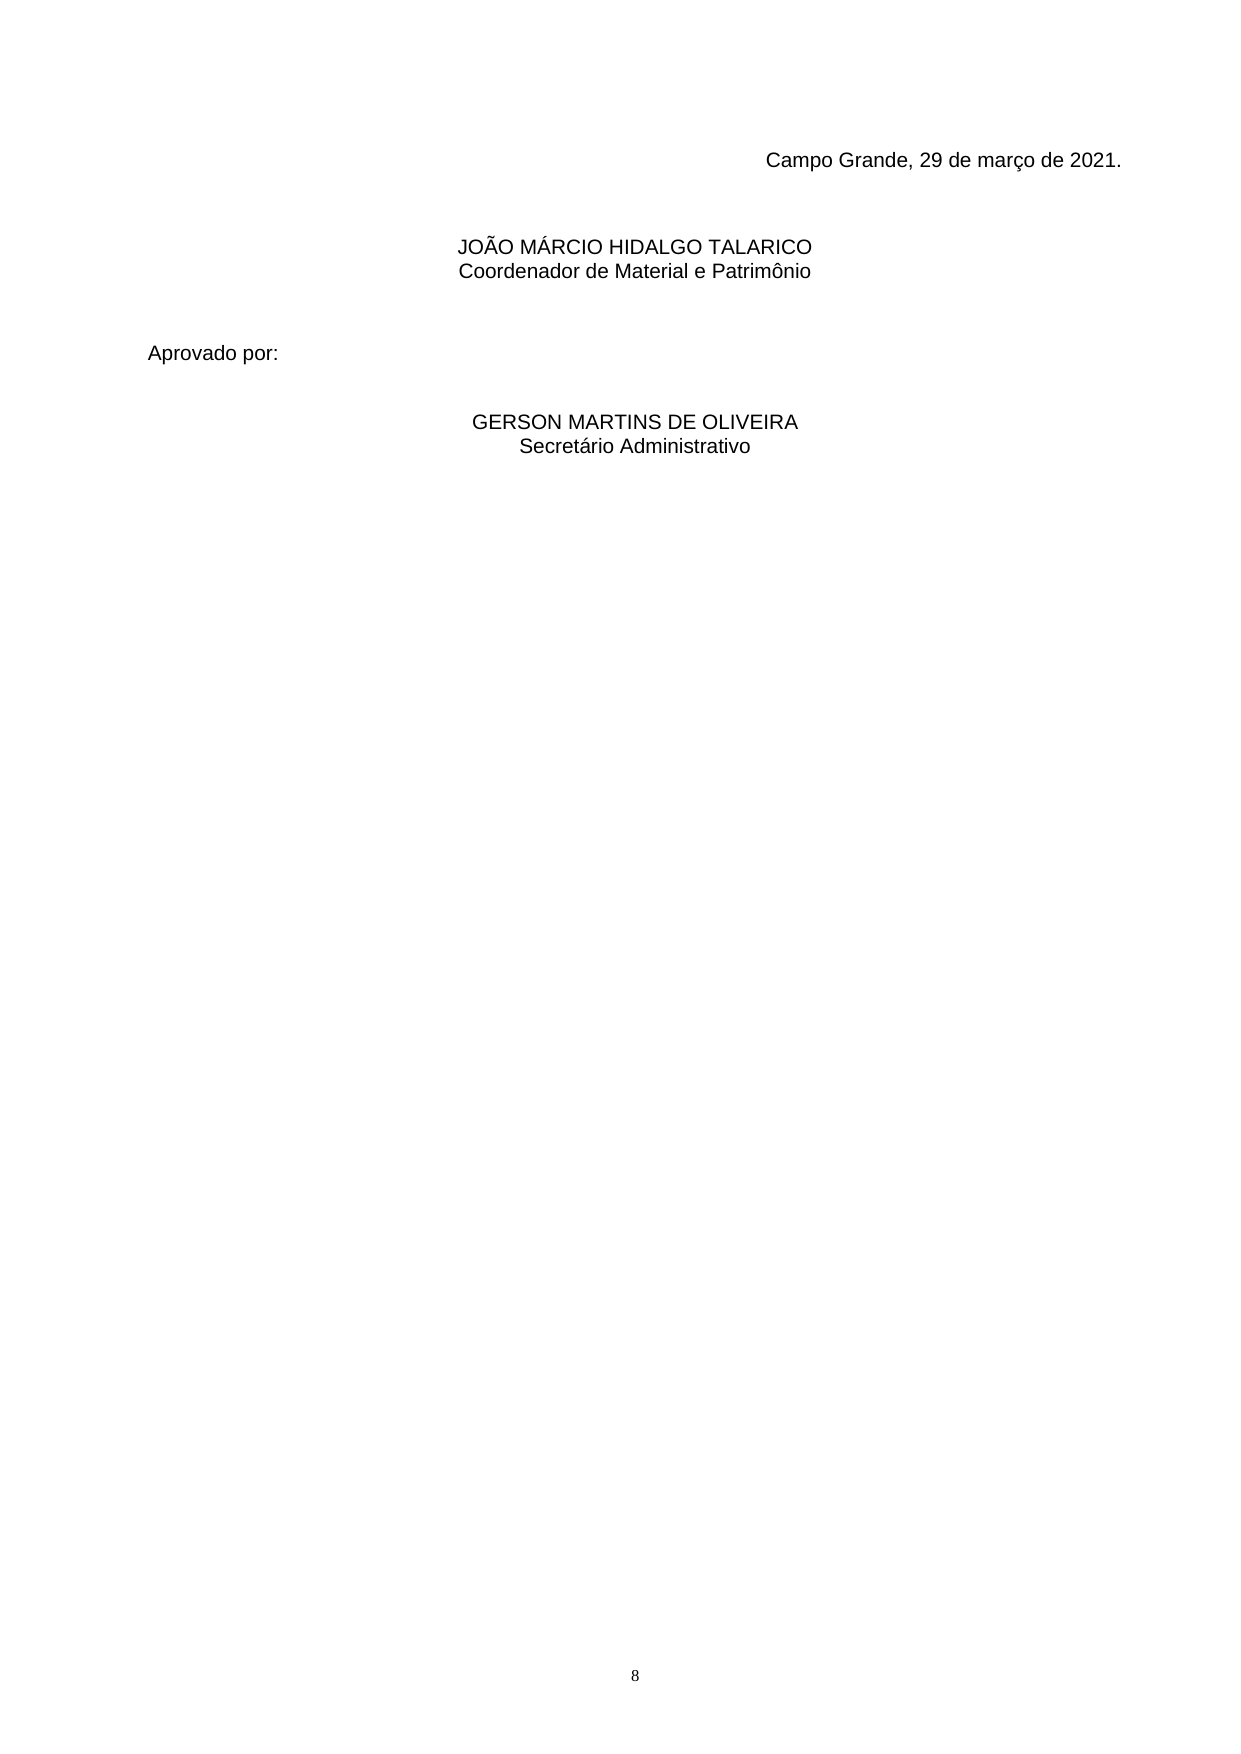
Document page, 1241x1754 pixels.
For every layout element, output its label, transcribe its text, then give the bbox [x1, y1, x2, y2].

text Campo Grande, 29 de março de 2021. [148, 148, 1122, 172]
text GERSON MARTINS DE OLIVEIRA [148, 410, 1122, 434]
text JOÃO MÁRCIO HIDALGO TALARICO [148, 235, 1122, 259]
text Coordenador de Material e Patrimônio [148, 259, 1122, 283]
text Aprovado por: [148, 343, 1122, 364]
text Secretário Administrativo [148, 434, 1122, 458]
